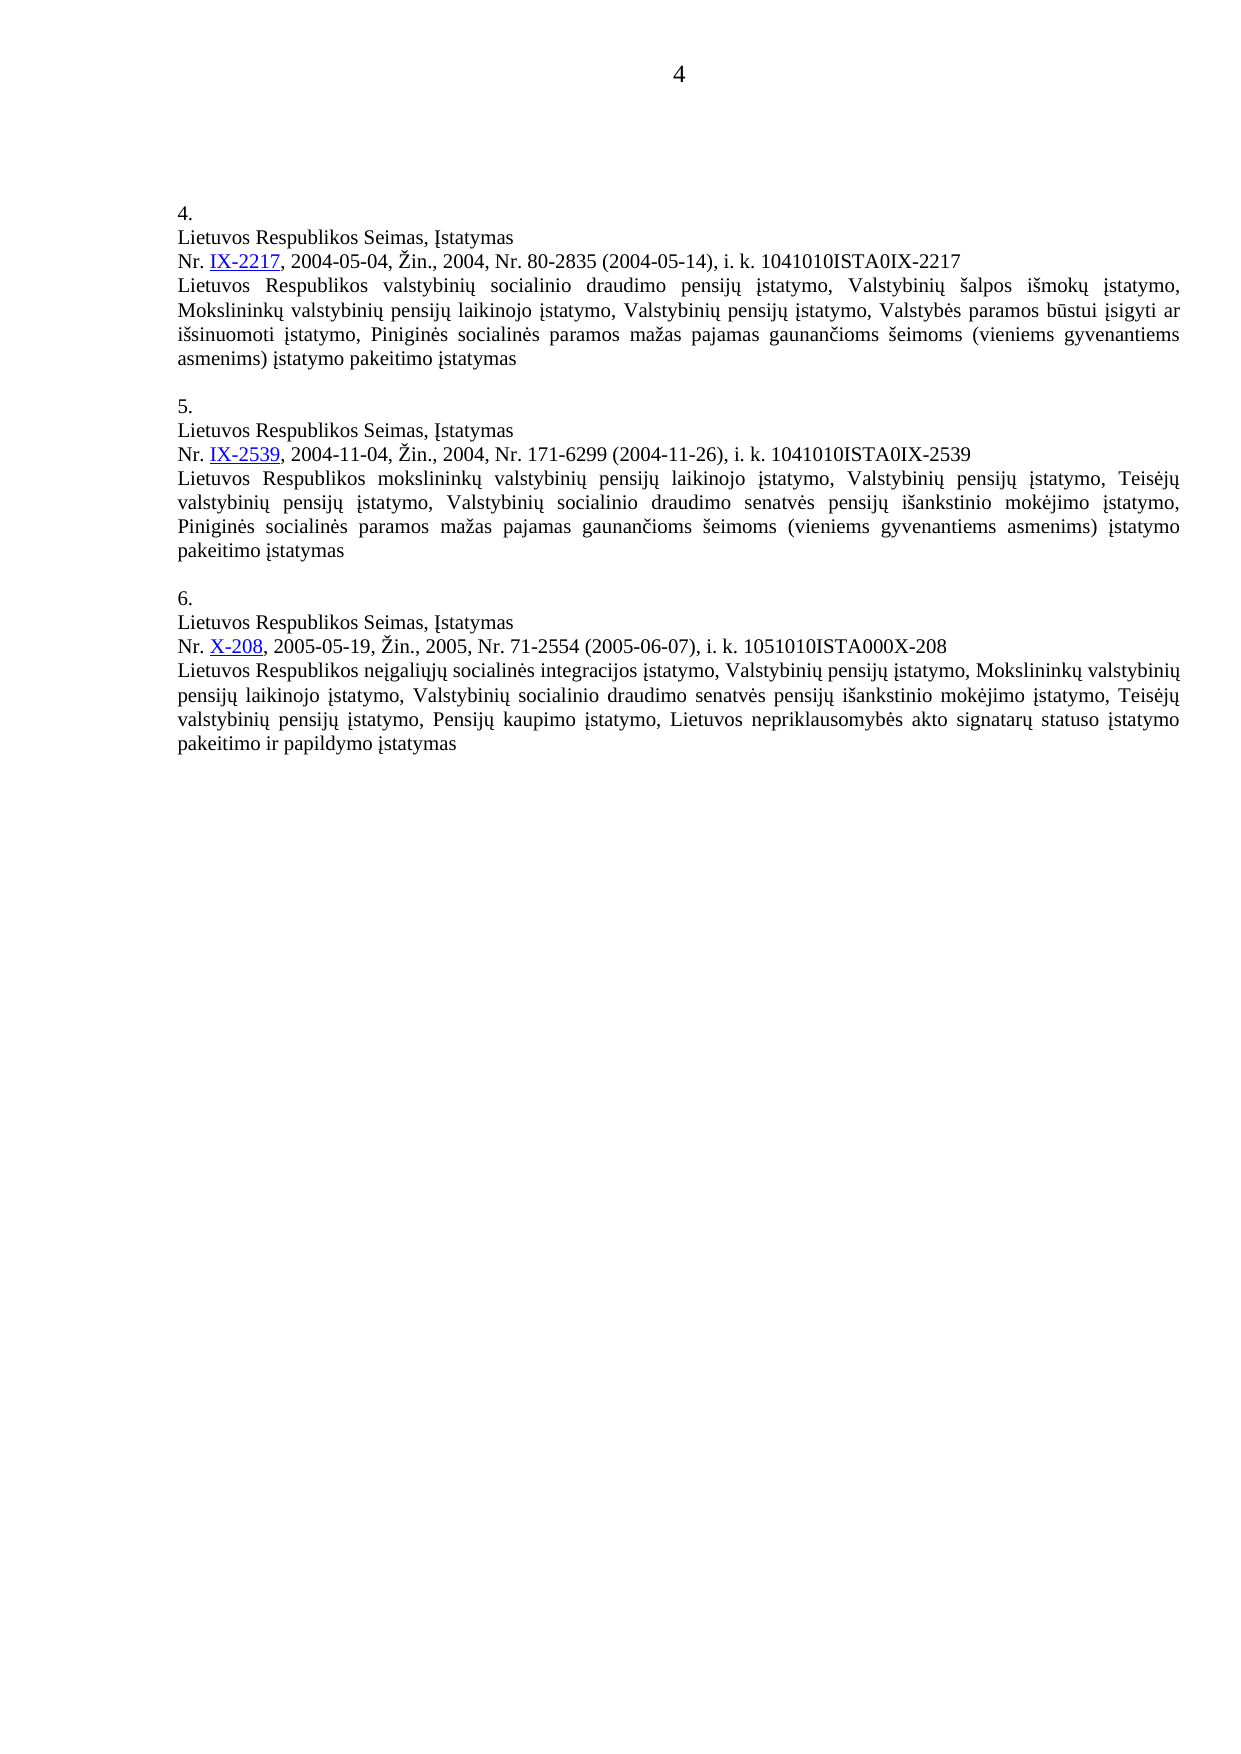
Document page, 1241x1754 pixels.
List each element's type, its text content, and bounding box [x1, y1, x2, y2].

text Lietuvos Respublikos Seimas, Įstatymas [177, 610, 1181, 634]
text 4. [177, 201, 1181, 225]
text Lietuvos Respublikos valstybinių socialinio draudimo pensijų įstatymo, Valstybinių šalpos išmokų įstatymo, Mokslininkų valstybinių pensijų laikinojo įstatymo, Valstybinių pensijų įstatymo, Valstybės paramos būstui įsigyti ar išsinuomoti įstatymo, Piniginės socialinės paramos mažas pajamas gaunančioms šeimoms (vieniems gyvenantiems asmenims) įstatymo pakeitimo įstatymas [177, 273, 1181, 370]
text Lietuvos Respublikos neįgaliųjų socialinės integracijos įstatymo, Valstybinių pensijų įstatymo, Mokslininkų valstybinių pensijų laikinojo įstatymo, Valstybinių socialinio draudimo senatvės pensijų išankstinio mokėjimo įstatymo, Teisėjų valstybinių pensijų įstatymo, Pensijų kaupimo įstatymo, Lietuvos nepriklausomybės akto signatarų statuso įstatymo pakeitimo ir papildymo įstatymas [177, 658, 1181, 755]
text Lietuvos Respublikos Seimas, Įstatymas [177, 225, 1181, 249]
text Nr. IX-2539, 2004-11-04, Žin., 2004, Nr. 171-6299 (2004-11-26), i. k. 1041010ISTA0IX-2539 [177, 442, 1181, 466]
text Nr. IX-2217, 2004-05-04, Žin., 2004, Nr. 80-2835 (2004-05-14), i. k. 1041010ISTA0IX-2217 [177, 249, 1181, 273]
text 6. [177, 586, 1181, 610]
text 5. [177, 394, 1181, 418]
text Nr. X-208, 2005-05-19, Žin., 2005, Nr. 71-2554 (2005-06-07), i. k. 1051010ISTA000X-208 [177, 634, 1181, 658]
text Lietuvos Respublikos Seimas, Įstatymas [177, 418, 1181, 442]
text Lietuvos Respublikos mokslininkų valstybinių pensijų laikinojo įstatymo, Valstybinių pensijų įstatymo, Teisėjų valstybinių pensijų įstatymo, Valstybinių socialinio draudimo senatvės pensijų išankstinio mokėjimo įstatymo, Piniginės socialinės paramos mažas pajamas gaunančioms šeimoms (vieniems gyvenantiems asmenims) įstatymo pakeitimo įstatymas [177, 466, 1181, 562]
